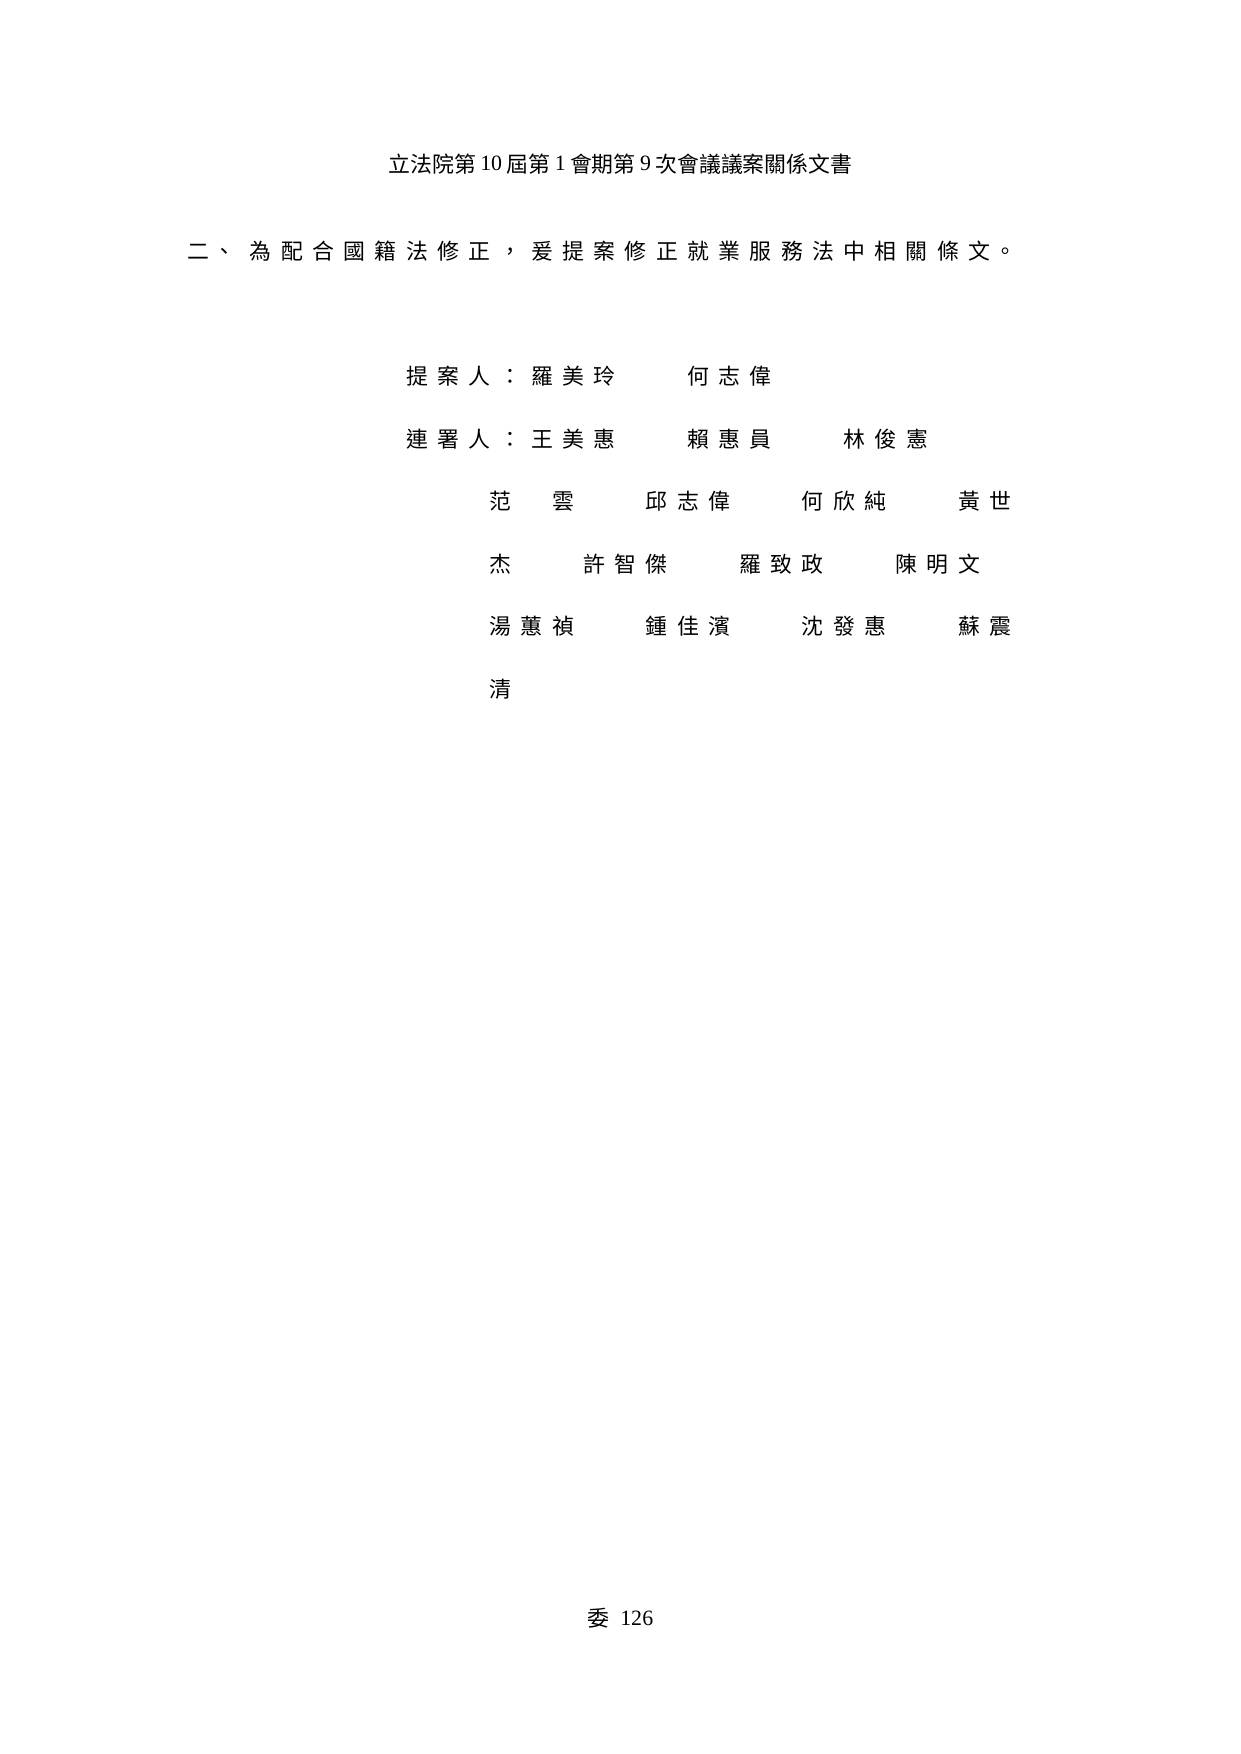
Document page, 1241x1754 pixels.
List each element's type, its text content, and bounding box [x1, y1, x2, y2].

text 二、為配合國籍法修正，爰提案修正就業服務法中相關條文。 [173, 219, 1089, 281]
text 提案人：羅美玲 何志偉 [393, 344, 1023, 406]
text 連署人：王美惠 賴惠員 林俊憲 范 雲 邱志偉 何欣純 黃世杰 許智傑 羅致政 陳明文 湯蕙禎 鍾佳濱 沈發惠 蘇震清 [393, 406, 1023, 719]
